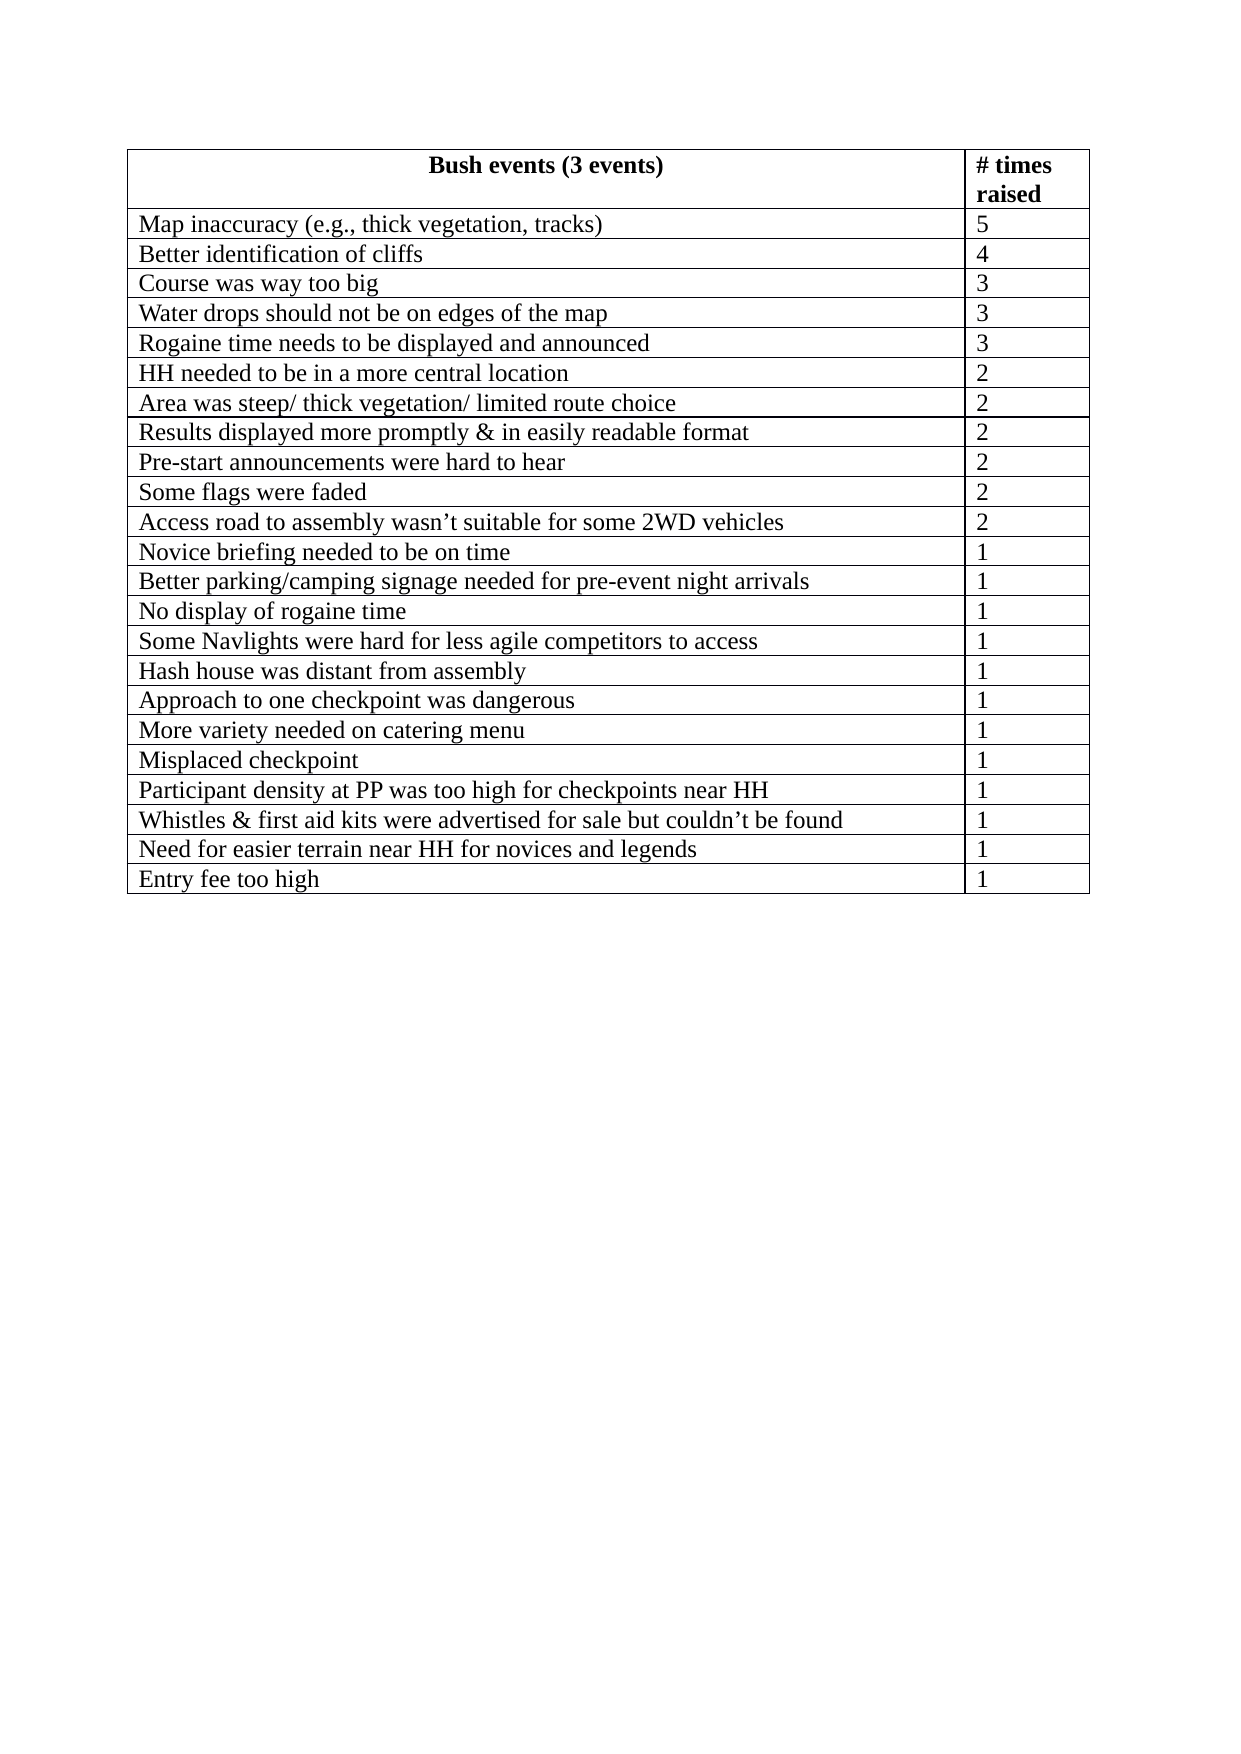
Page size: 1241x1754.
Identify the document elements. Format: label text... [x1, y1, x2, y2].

table_cell No display of rogaine time [128, 596, 964, 625]
table_cell 1 [966, 835, 1089, 863]
table_cell 2 [966, 388, 1089, 416]
table_cell Course was way too big [128, 269, 964, 297]
table_cell Hash house was distant from assembly [128, 656, 964, 684]
table_cell Pre-start announcements were hard to hear [128, 447, 964, 476]
table_cell Some Navlights were hard for less agile competitors to access [128, 626, 964, 655]
table_cell 3 [966, 298, 1089, 327]
table_cell Rogaine time needs to be displayed and announced [128, 328, 964, 357]
table_cell More variety needed on catering menu [128, 715, 964, 744]
table_cell 4 [966, 239, 1089, 267]
table_cell 2 [966, 418, 1089, 446]
table_cell Entry fee too high [128, 864, 964, 893]
table_cell Approach to one checkpoint was dangerous [128, 686, 964, 714]
table_cell 1 [966, 805, 1089, 833]
table_cell 2 [966, 477, 1089, 506]
table_cell Better identification of cliffs [128, 239, 964, 267]
table_header Bush events (3 events) [128, 150, 964, 208]
table_cell 1 [966, 775, 1089, 804]
table_cell Map inaccuracy (e.g., thick vegetation, tracks) [128, 209, 964, 238]
table_cell 5 [966, 209, 1089, 238]
table_cell Misplaced checkpoint [128, 745, 964, 774]
table_cell 2 [966, 507, 1089, 536]
table_cell 1 [966, 537, 1089, 565]
table_cell Some flags were faded [128, 477, 964, 506]
table_cell 1 [966, 656, 1089, 684]
table_cell 1 [966, 626, 1089, 655]
table_cell Area was steep/ thick vegetation/ limited route choice [128, 388, 964, 416]
table_cell 1 [966, 745, 1089, 774]
table_cell Need for easier terrain near HH for novices and legends [128, 835, 964, 863]
table_cell HH needed to be in a more central location [128, 358, 964, 387]
table_cell 1 [966, 686, 1089, 714]
table_cell Better parking/camping signage needed for pre-event night arrivals [128, 566, 964, 595]
table_cell 1 [966, 596, 1089, 625]
table_cell 3 [966, 328, 1089, 357]
table_cell 1 [966, 566, 1089, 595]
table_cell Whistles & first aid kits were advertised for sale but couldn’t be found [128, 805, 964, 833]
table_cell 1 [966, 864, 1089, 893]
table_cell Participant density at PP was too high for checkpoints near HH [128, 775, 964, 804]
table_cell 2 [966, 358, 1089, 387]
table_cell Water drops should not be on edges of the map [128, 298, 964, 327]
table_cell 2 [966, 447, 1089, 476]
table_cell Novice briefing needed to be on time [128, 537, 964, 565]
table_header # times raised [966, 150, 1089, 208]
table_cell 3 [966, 269, 1089, 297]
table_cell Results displayed more promptly & in easily readable format [128, 418, 964, 446]
table_cell 1 [966, 715, 1089, 744]
table_cell Access road to assembly wasn’t suitable for some 2WD vehicles [128, 507, 964, 536]
